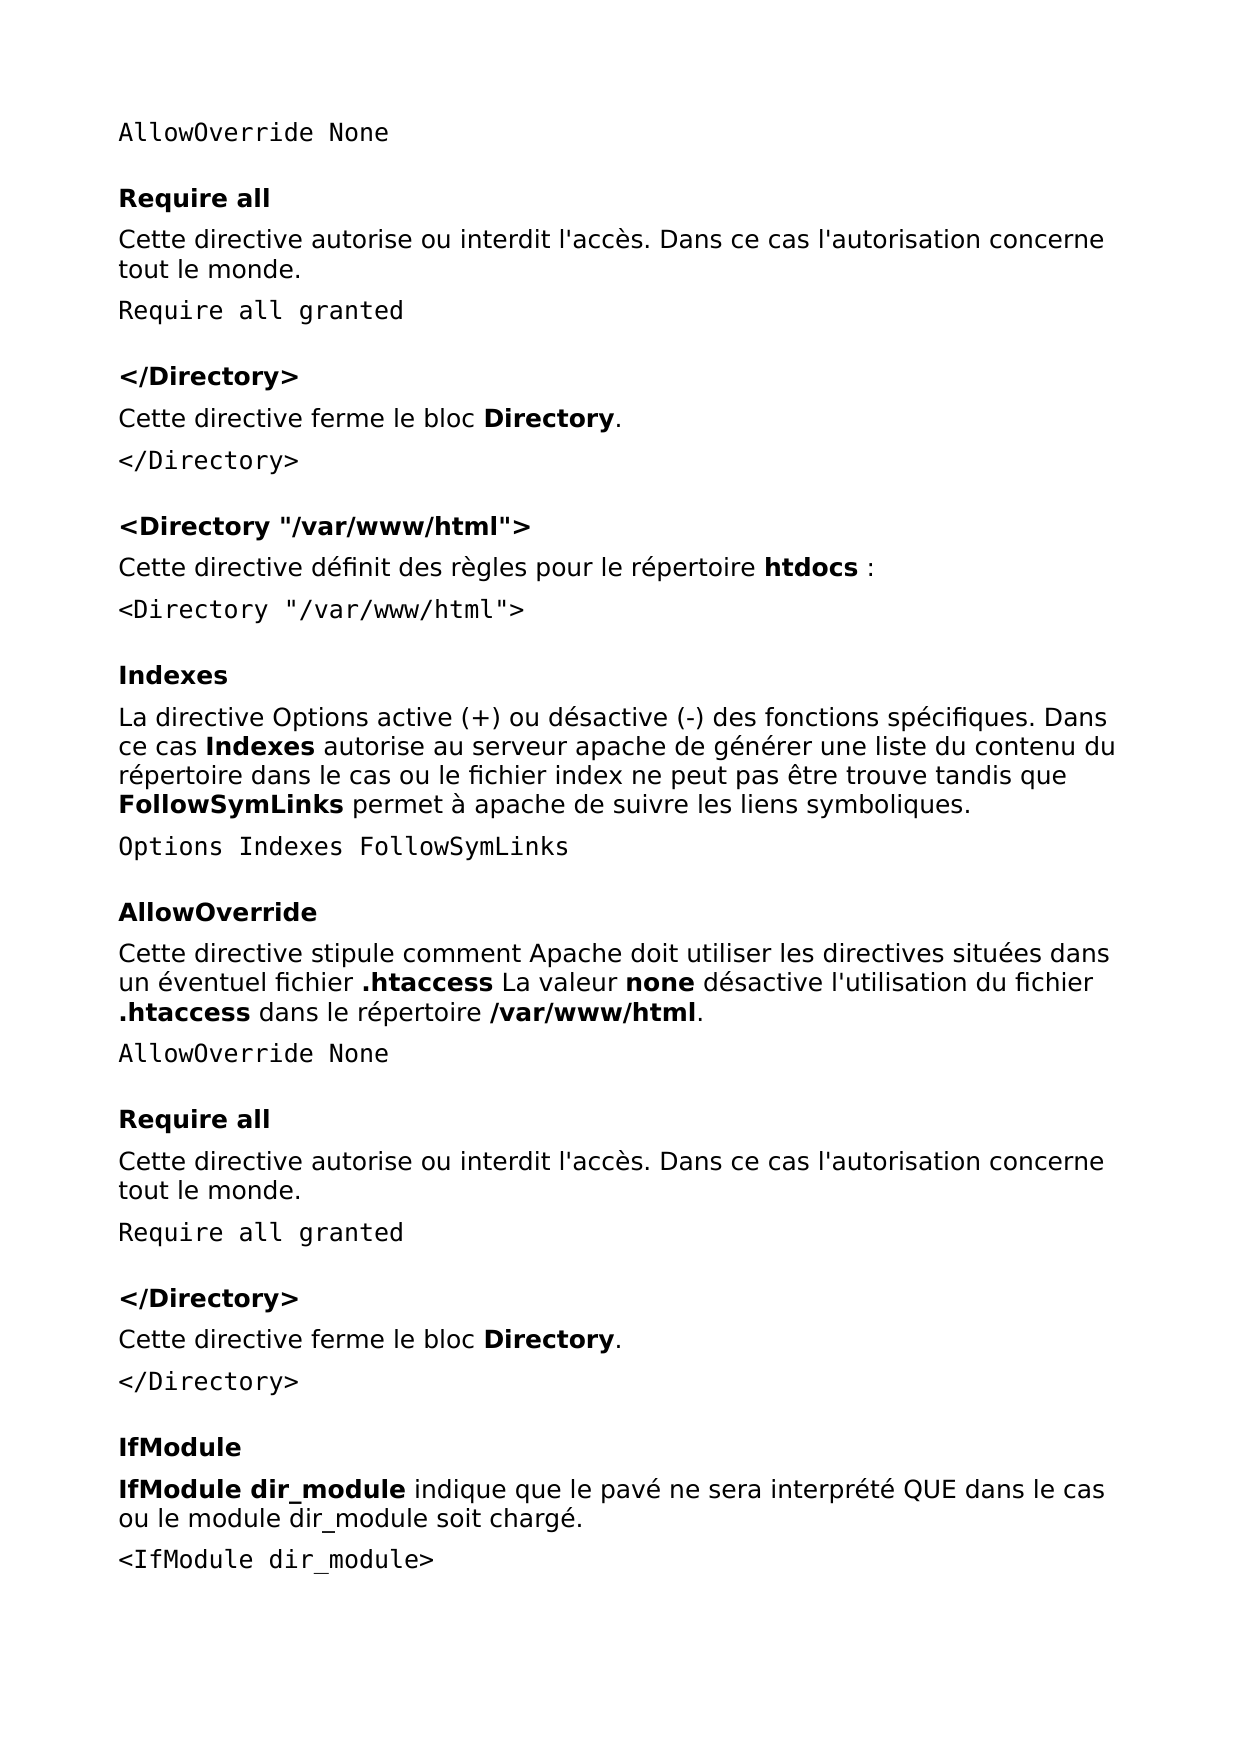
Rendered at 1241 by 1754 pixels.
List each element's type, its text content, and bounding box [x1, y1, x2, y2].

subtitle Require all [118, 184, 1122, 213]
subtitle AllowOverride [118, 898, 1122, 927]
subtitle Indexes [118, 661, 1122, 690]
subtitle </Directory> [118, 1284, 1122, 1313]
subtitle IfModule [118, 1433, 1122, 1462]
text Cette directive autorise ou interdit l'accès. Dans ce cas l'autorisation concerne tout le monde. [118, 1147, 1122, 1205]
subtitle Require all [118, 1105, 1122, 1134]
subtitle </Directory> [118, 362, 1122, 392]
text <IfModule dir_module> [118, 1546, 1122, 1575]
text Cette directive stipule comment Apache doit utiliser les directives situées dans un éventuel fichier .htaccess La valeur none désactive l'utilisation du fichier .htaccess dans le répertoire /var/www/html. [118, 939, 1122, 1027]
text Require all granted [118, 1218, 1122, 1247]
text Cette directive définit des règles pour le répertoire htdocs : [118, 553, 1122, 583]
text AllowOverride None [118, 118, 1122, 147]
text </Directory> [118, 1367, 1122, 1396]
text Options Indexes FollowSymLinks [118, 832, 1122, 861]
text Cette directive autorise ou interdit l'accès. Dans ce cas l'autorisation concerne tout le monde. [118, 226, 1122, 284]
text AllowOverride None [118, 1039, 1122, 1069]
text Cette directive ferme le bloc Directory. [118, 404, 1122, 433]
subtitle <Directory "/var/www/html"> [118, 512, 1122, 541]
text <Directory "/var/www/html"> [118, 595, 1122, 624]
text Cette directive ferme le bloc Directory. [118, 1326, 1122, 1355]
text </Directory> [118, 446, 1122, 475]
text Require all granted [118, 297, 1122, 326]
text IfModule dir_module indique que le pavé ne sera interprété QUE dans le cas ou le module dir_module soit chargé. [118, 1475, 1122, 1533]
text La directive Options active (+) ou désactive (-) des fonctions spécifiques. Dans ce cas Indexes autorise au serveur apache de générer une liste du contenu du répertoire dans le cas ou le fichier index ne peut pas être trouve tandis que FollowSymLinks permet à apache de suivre les liens symboliques. [118, 703, 1122, 819]
